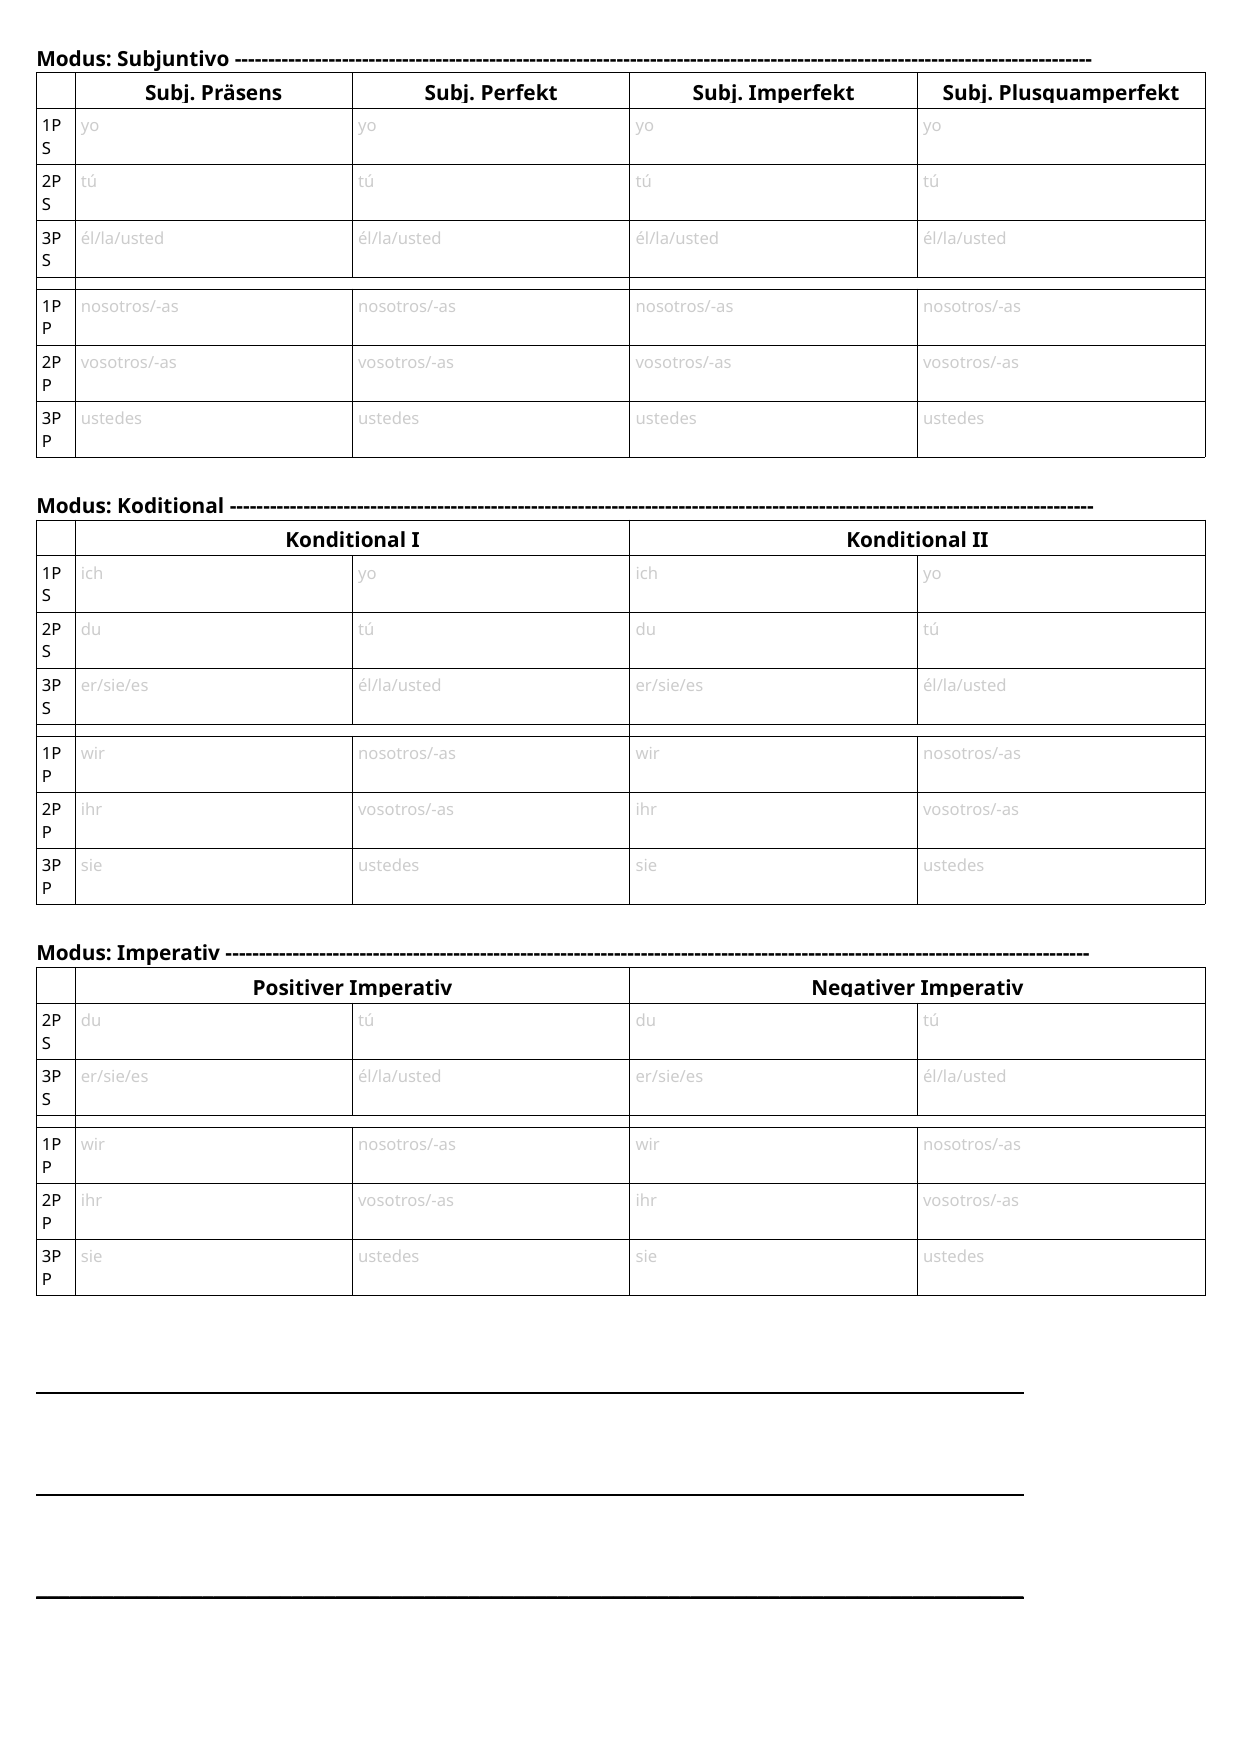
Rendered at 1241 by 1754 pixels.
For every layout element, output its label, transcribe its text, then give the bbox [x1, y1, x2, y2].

table_cell vosotros/-as [353, 793, 629, 848]
table_cell yo [353, 109, 629, 164]
table_cell du [630, 613, 917, 668]
table_cell nosotros/-as [918, 737, 1205, 792]
table_cell vosotros/-as [76, 346, 352, 401]
table_cell nosotros/-as [918, 1128, 1205, 1183]
table_header Negativer Imperativ [630, 968, 1205, 1003]
text _________________________________________________________________________________________ [36, 1466, 1205, 1500]
table_header Positiver Imperativ [76, 968, 629, 1003]
table_header [37, 73, 75, 108]
table_cell nosotros/-as [76, 290, 352, 344]
table_cell vosotros/-as [918, 346, 1205, 401]
table_cell 2PS [37, 613, 75, 668]
table_cell sie [630, 849, 917, 904]
table_cell ich [630, 556, 917, 612]
table_cell [37, 278, 75, 288]
table_cell ustedes [353, 1240, 629, 1295]
table_cell sie [76, 1240, 352, 1295]
text Modus: Imperativ --------------------------------------------------------------------------------------------------------------------------------- [36, 938, 1205, 967]
table_cell tú [353, 165, 629, 220]
table_cell [630, 725, 1205, 736]
table_cell du [76, 613, 352, 668]
table_cell 2PP [37, 346, 75, 401]
table_cell 3PS [37, 669, 75, 724]
table_cell 3PP [37, 402, 75, 457]
table_cell ustedes [918, 402, 1205, 457]
table_cell yo [353, 556, 629, 612]
table_cell 1PP [37, 737, 75, 792]
table_cell yo [630, 109, 917, 164]
table_cell él/la/usted [353, 669, 629, 724]
table_cell él/la/usted [353, 1060, 629, 1115]
table_cell 2PP [37, 793, 75, 848]
table_cell nosotros/-as [353, 1128, 629, 1183]
table_cell [76, 278, 629, 288]
table_cell nosotros/-as [918, 290, 1205, 344]
table_cell er/sie/es [630, 669, 917, 724]
table_header [37, 968, 75, 1003]
table_cell yo [76, 109, 352, 164]
table_cell 2PP [37, 1184, 75, 1239]
table_header Konditional I [76, 521, 629, 555]
table_cell tú [353, 613, 629, 668]
table_cell 3PS [37, 221, 75, 277]
table_cell ustedes [630, 402, 917, 457]
table_cell wir [630, 1128, 917, 1183]
table_cell wir [630, 737, 917, 792]
table_cell 1PP [37, 290, 75, 344]
table_cell sie [630, 1240, 917, 1295]
table_cell él/la/usted [630, 221, 917, 277]
table_cell er/sie/es [76, 669, 352, 724]
table_cell ihr [630, 793, 917, 848]
table_cell nosotros/-as [353, 290, 629, 344]
table_cell tú [918, 1004, 1205, 1059]
table_cell tú [918, 613, 1205, 668]
table_cell yo [918, 556, 1205, 612]
table_cell él/la/usted [918, 221, 1205, 277]
table_cell sie [76, 849, 352, 904]
table_cell er/sie/es [630, 1060, 917, 1115]
table_cell ustedes [353, 849, 629, 904]
table_cell 2PS [37, 165, 75, 220]
table_cell du [76, 1004, 352, 1059]
table_cell 1PS [37, 556, 75, 612]
table_cell nosotros/-as [353, 737, 629, 792]
table_cell wir [76, 737, 352, 792]
table_cell yo [918, 109, 1205, 164]
table_cell [37, 1116, 75, 1127]
table_cell ustedes [353, 402, 629, 457]
table_header Konditional II [630, 521, 1205, 555]
table_cell vosotros/-as [630, 346, 917, 401]
table_cell tú [76, 165, 352, 220]
table_cell [76, 1116, 629, 1127]
table_cell [76, 725, 629, 736]
table_cell tú [918, 165, 1205, 220]
table_header Subj. Perfekt [353, 73, 629, 108]
table_cell ihr [76, 1184, 352, 1239]
text Modus: Koditional --------------------------------------------------------------------------------------------------------------------------------- [36, 491, 1205, 519]
table_cell él/la/usted [918, 669, 1205, 724]
text Modus: Subjuntivo -------------------------------------------------------------------------------------------------------------------------------- [36, 44, 1205, 72]
table_cell [630, 1116, 1205, 1127]
table_cell tú [630, 165, 917, 220]
table_cell nosotros/-as [630, 290, 917, 344]
table_cell él/la/usted [353, 221, 629, 277]
table_cell él/la/usted [918, 1060, 1205, 1115]
table_header Subj. Imperfekt [630, 73, 917, 108]
table_cell du [630, 1004, 917, 1059]
table_cell ustedes [76, 402, 352, 457]
table_cell 2PS [37, 1004, 75, 1059]
table_cell wir [76, 1128, 352, 1183]
table_cell ich [76, 556, 352, 612]
table_cell [630, 278, 1205, 288]
text _________________________________________________________________________________________ [36, 1568, 1205, 1602]
table_cell él/la/usted [76, 221, 352, 277]
table_cell vosotros/-as [918, 793, 1205, 848]
table_header [37, 521, 75, 555]
table_cell er/sie/es [76, 1060, 352, 1115]
table_cell 1PP [37, 1128, 75, 1183]
table_cell vosotros/-as [353, 1184, 629, 1239]
table_cell 1PS [37, 109, 75, 164]
text _________________________________________________________________________________________ [36, 1363, 1205, 1398]
table_cell tú [353, 1004, 629, 1059]
table_cell ihr [76, 793, 352, 848]
table_cell ustedes [918, 849, 1205, 904]
table_header Subj. Präsens [76, 73, 352, 108]
table_cell [37, 725, 75, 736]
table_header Subj. Plusquamperfekt [918, 73, 1205, 108]
table_cell 3PP [37, 849, 75, 904]
table_cell ustedes [918, 1240, 1205, 1295]
table_cell 3PS [37, 1060, 75, 1115]
table_cell 3PP [37, 1240, 75, 1295]
table_cell ihr [630, 1184, 917, 1239]
table_cell vosotros/-as [353, 346, 629, 401]
table_cell vosotros/-as [918, 1184, 1205, 1239]
